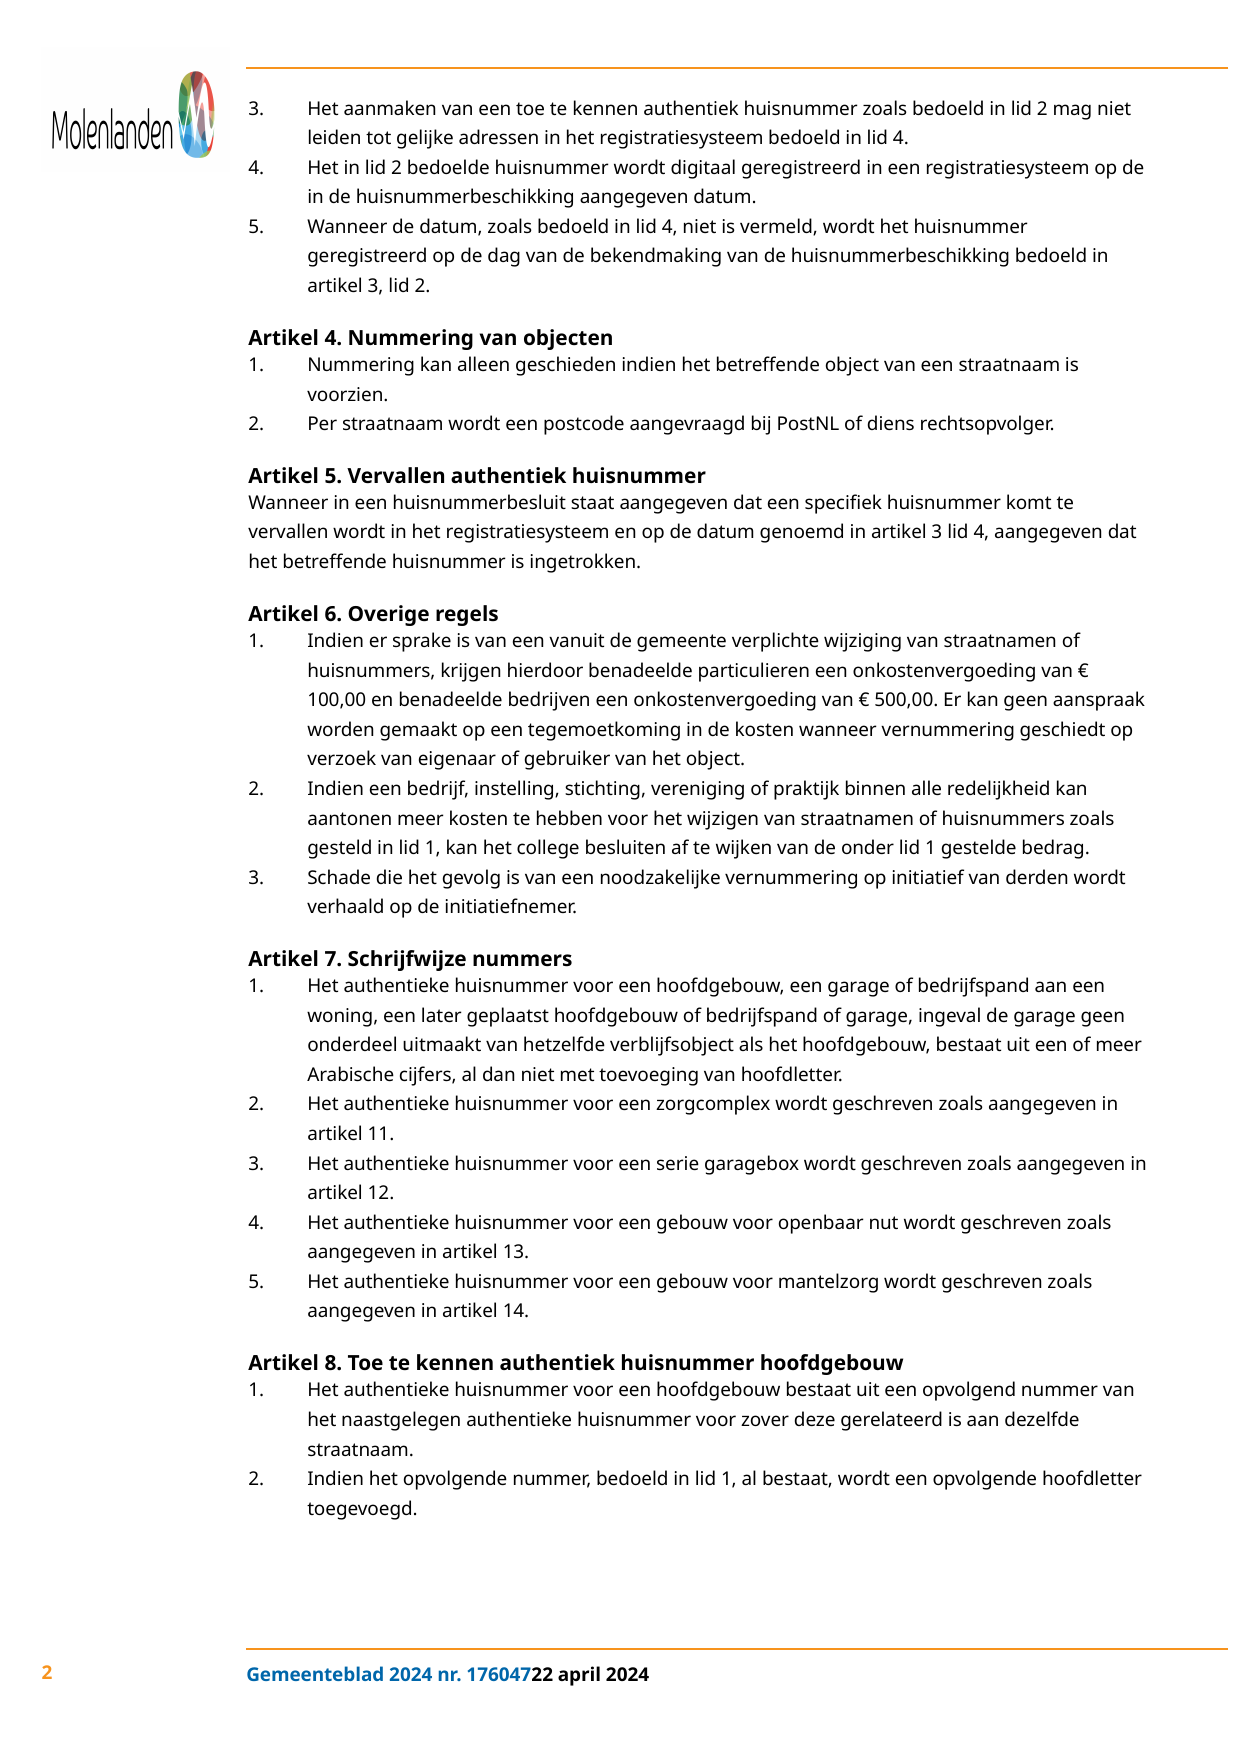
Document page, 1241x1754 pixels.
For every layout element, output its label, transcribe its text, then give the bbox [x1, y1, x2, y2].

list Schade die het gevolg is van een noodzakelijke vernummering op initiatief van derden wordt verhaald op de initiatiefnemer. [248, 864, 1152, 919]
list Het authentieke huisnummer voor een gebouw voor mantelzorg wordt geschreven zoals aangegeven in artikel 14. [248, 1268, 1152, 1323]
list Het authentieke huisnummer voor een gebouw voor openbaar nut wordt geschreven zoals aangegeven in artikel 13. [248, 1209, 1152, 1264]
text Artikel 4. Nummering van objecten [248, 323, 1152, 351]
list Het authentieke huisnummer voor een hoofdgebouw bestaat uit een opvolgend nummer van het naastgelegen authentieke huisnummer voor zover deze gerelateerd is aan dezelfde straatnaam. [248, 1377, 1152, 1461]
text Artikel 7. Schrijfwijze nummers [248, 944, 1152, 972]
list Wanneer de datum, zoals bedoeld in lid 4, niet is vermeld, wordt het huisnummer geregistreerd op de dag van de bekendmaking van de huisnummerbeschikking bedoeld in artikel 3, lid 2. [248, 213, 1152, 298]
text Artikel 5. Vervallen authentiek huisnummer [248, 461, 1152, 489]
list Per straatnaam wordt een postcode aangevraagd bij PostNL of diens rechtsopvolger. [248, 410, 1152, 436]
text Artikel 6. Overige regels [248, 599, 1152, 627]
text Wanneer in een huisnummerbesluit staat aangegeven dat een specifiek huisnummer komt te vervallen wordt in het registratiesysteem en op de datum genoemd in artikel 3 lid 4, aangegeven dat het betreffende huisnummer is ingetrokken. [248, 489, 1152, 574]
list Indien een bedrijf, instelling, stichting, vereniging of praktijk binnen alle redelijkheid kan aantonen meer kosten te hebben voor het wijzigen van straatnamen of huisnummers zoals gesteld in lid 1, kan het college besluiten af te wijken van de onder lid 1 gestelde bedrag. [248, 775, 1152, 860]
list Indien het opvolgende nummer, bedoeld in lid 1, al bestaat, wordt een opvolgende hoofdletter toegevoegd. [248, 1465, 1152, 1521]
picture [41, 47, 231, 172]
list Nummering kan alleen geschieden indien het betreffende object van een straatnaam is voorzien. [248, 351, 1152, 406]
list Het in lid 2 bedoelde huisnummer wordt digitaal geregistreerd in een registratiesysteem op de in de huisnummerbeschikking aangegeven datum. [248, 154, 1152, 209]
list Het authentieke huisnummer voor een serie garagebox wordt geschreven zoals aangegeven in artikel 12. [248, 1150, 1152, 1205]
list Indien er sprake is van een vanuit de gemeente verplichte wijziging van straatnamen of huisnummers, krijgen hierdoor benadeelde particulieren een onkostenvergoeding van € 100,00 en benadeelde bedrijven een onkostenvergoeding van € 500,00. Er kan geen aanspraak worden gemaakt op een tegemoetkoming in de kosten wanneer vernummering geschiedt op verzoek van eigenaar of gebruiker van het object. [248, 627, 1152, 771]
list Het aanmaken van een toe te kennen authentiek huisnummer zoals bedoeld in lid 2 mag niet leiden tot gelijke adressen in het registratiesysteem bedoeld in lid 4. [248, 95, 1152, 150]
list Het authentieke huisnummer voor een hoofdgebouw, een garage of bedrijfspand aan een woning, een later geplaatst hoofdgebouw of bedrijfspand of garage, ingeval de garage geen onderdeel uitmaakt van hetzelfde verblijfsobject als het hoofdgebouw, bestaat uit een of meer Arabische cijfers, al dan niet met toevoeging van hoofdletter. [248, 972, 1152, 1087]
list Het authentieke huisnummer voor een zorgcomplex wordt geschreven zoals aangegeven in artikel 11. [248, 1091, 1152, 1146]
text Artikel 8. Toe te kennen authentiek huisnummer hoofdgebouw [248, 1348, 1152, 1377]
